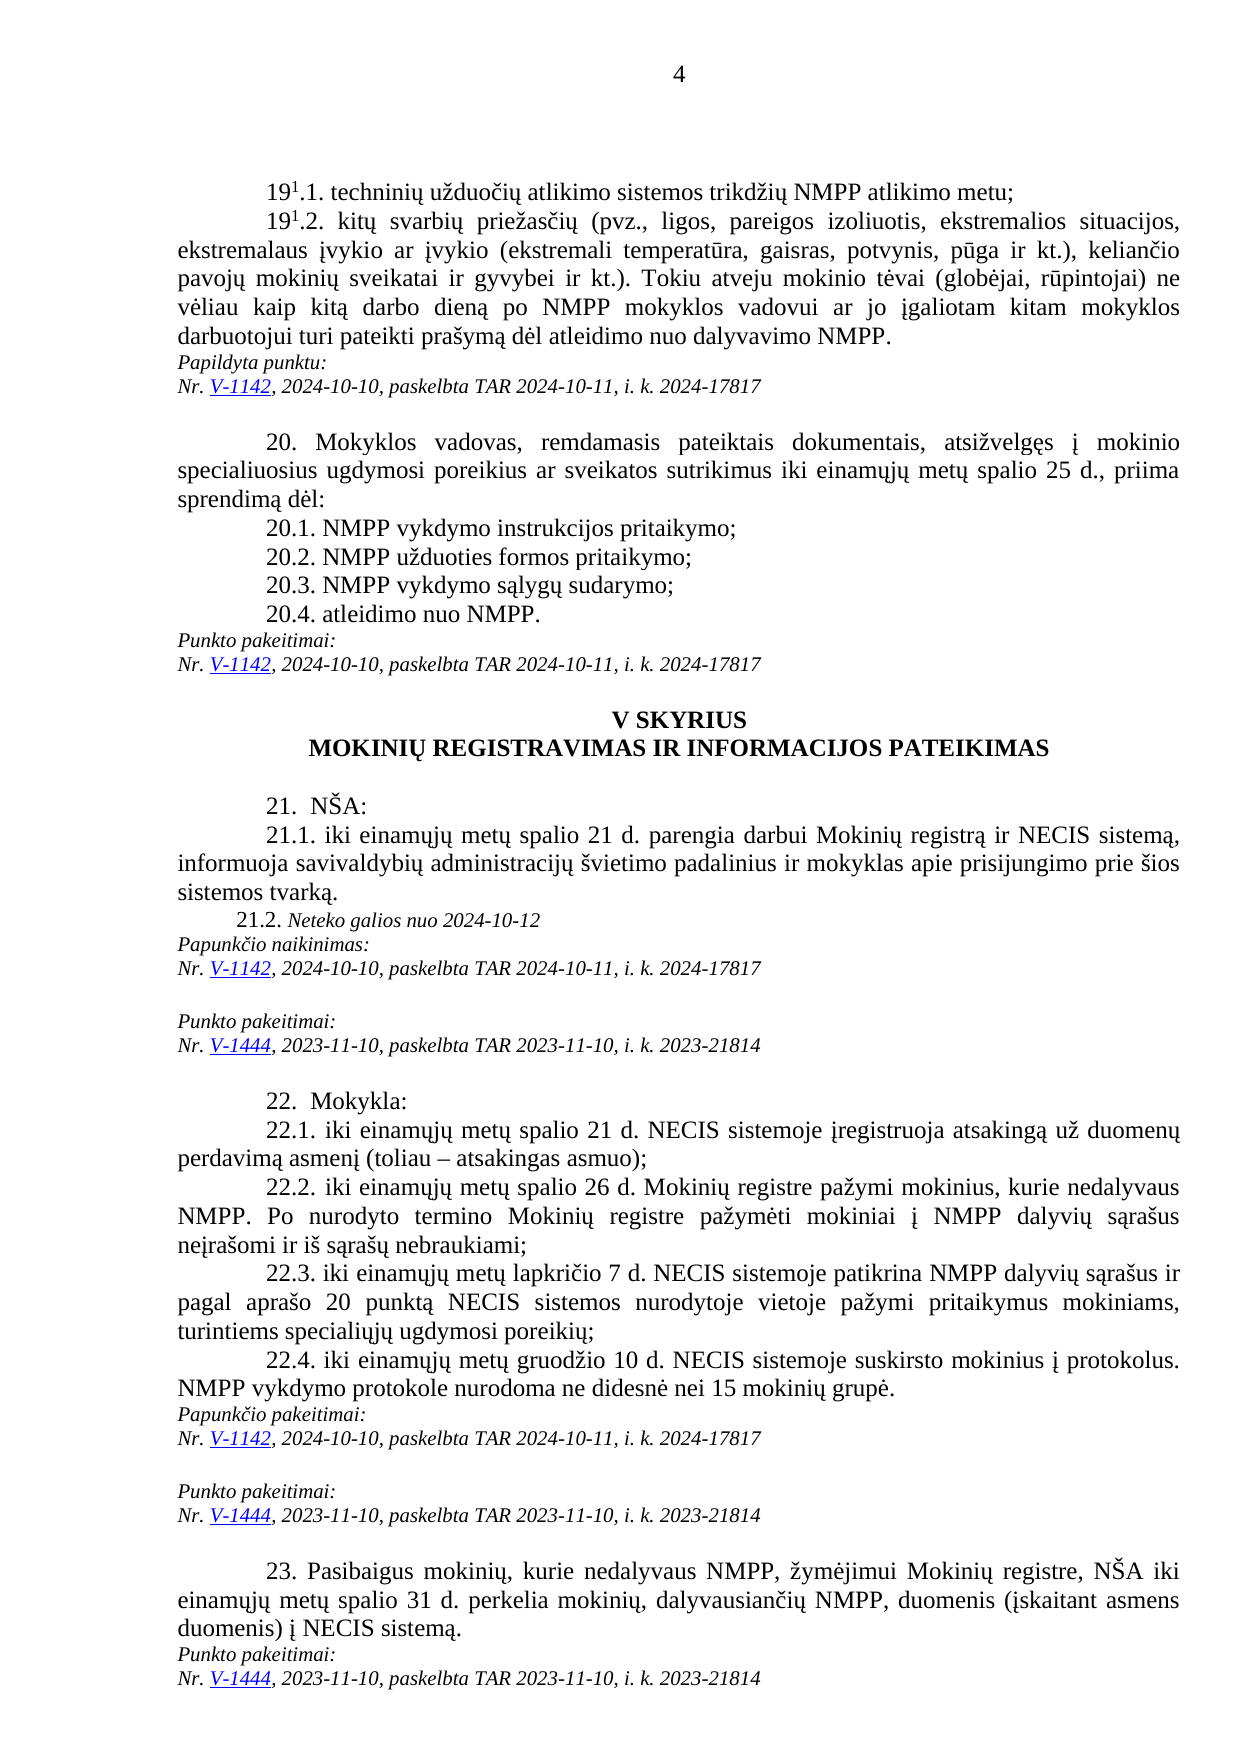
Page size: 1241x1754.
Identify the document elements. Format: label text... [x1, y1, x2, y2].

text 22.1. iki einamųjų metų spalio 21 d. NECIS sistemoje įregistruoja atsakingą už duomenų perdavimą asmenį (toliau – atsakingas asmuo); [177, 1115, 1181, 1172]
text 22.4. iki einamųjų metų gruodžio 10 d. NECIS sistemoje suskirsto mokinius į protokolus. NMPP vykdymo protokole nurodoma ne didesnė nei 15 mokinių grupė. [177, 1345, 1181, 1402]
text 22.2. iki einamųjų metų spalio 26 d. Mokinių registre pažymi mokinius, kurie nedalyvaus NMPP. Po nurodyto termino Mokinių registre pažymėti mokiniai į NMPP dalyvių sąrašus neįrašomi ir iš sąrašų nebraukiami; [177, 1172, 1181, 1258]
text Punkto pakeitimai: [177, 1009, 1181, 1033]
text Papunkčio naikinimas: [177, 932, 1181, 956]
text 191.2. kitų svarbių priežasčių (pvz., ligos, pareigos izoliuotis, ekstremalios situacijos, ekstremalaus įvykio ar įvykio (ekstremali temperatūra, gaisras, potvynis, pūga ir kt.), keliančio pavojų mokinių sveikatai ir gyvybei ir kt.). Tokiu atveju mokinio tėvai (globėjai, rūpintojai) ne vėliau kaip kitą darbo dieną po NMPP mokyklos vadovui ar jo įgaliotam kitam mokyklos darbuotojui turi pateikti prašymą dėl atleidimo nuo dalyvavimo NMPP. [177, 206, 1181, 350]
text Nr. V-1142, 2024-10-10, paskelbta TAR 2024-10-11, i. k. 2024-17817 [177, 956, 1181, 980]
text 20.1. NMPP vykdymo instrukcijos pritaikymo; [177, 513, 1181, 542]
text 21.2. Neteko galios nuo 2024-10-12 [177, 906, 1181, 932]
text V SKYRIUS [177, 705, 1181, 733]
text Nr. V-1444, 2023-11-10, paskelbta TAR 2023-11-10, i. k. 2023-21814 [177, 1033, 1181, 1057]
text Nr. V-1444, 2023-11-10, paskelbta TAR 2023-11-10, i. k. 2023-21814 [177, 1503, 1181, 1527]
text Nr. V-1444, 2023-11-10, paskelbta TAR 2023-11-10, i. k. 2023-21814 [177, 1666, 1181, 1690]
text 22.3. iki einamųjų metų lapkričio 7 d. NECIS sistemoje patikrina NMPP dalyvių sąrašus ir pagal aprašo 20 punktą NECIS sistemos nurodytoje vietoje pažymi pritaikymus mokiniams, turintiems specialiųjų ugdymosi poreikių; [177, 1258, 1181, 1345]
text Punkto pakeitimai: [177, 628, 1181, 652]
text 20.4. atleidimo nuo NMPP. [177, 599, 1181, 628]
text MOKINIŲ REGISTRAVIMAS IR INFORMACIJOS PATEIKIMAS [177, 733, 1181, 762]
text 20.2. NMPP užduoties formos pritaikymo; [177, 542, 1181, 570]
text 23. Pasibaigus mokinių, kurie nedalyvaus NMPP, žymėjimui Mokinių registre, NŠA iki einamųjų metų spalio 31 d. perkelia mokinių, dalyvausiančių NMPP, duomenis (įskaitant asmens duomenis) į NECIS sistemą. [177, 1556, 1181, 1642]
text Papunkčio pakeitimai: [177, 1402, 1181, 1426]
text 191.1. techninių užduočių atlikimo sistemos trikdžių NMPP atlikimo metu; [177, 177, 1181, 206]
text Papildyta punktu: [177, 350, 1181, 374]
text 20.3. NMPP vykdymo sąlygų sudarymo; [177, 570, 1181, 599]
text 21.1. iki einamųjų metų spalio 21 d. parengia darbui Mokinių registrą ir NECIS sistemą, informuoja savivaldybių administracijų švietimo padalinius ir mokyklas apie prisijungimo prie šios sistemos tvarką. [177, 820, 1181, 906]
text Punkto pakeitimai: [177, 1479, 1181, 1503]
text Nr. V-1142, 2024-10-10, paskelbta TAR 2024-10-11, i. k. 2024-17817 [177, 652, 1181, 676]
text Nr. V-1142, 2024-10-10, paskelbta TAR 2024-10-11, i. k. 2024-17817 [177, 374, 1181, 398]
text Nr. V-1142, 2024-10-10, paskelbta TAR 2024-10-11, i. k. 2024-17817 [177, 1426, 1181, 1450]
text 21. NŠA: [177, 791, 1181, 820]
text 20. Mokyklos vadovas, remdamasis pateiktais dokumentais, atsižvelgęs į mokinio specialiuosius ugdymosi poreikius ar sveikatos sutrikimus iki einamųjų metų spalio 25 d., priima sprendimą dėl: [177, 427, 1181, 513]
text 22. Mokykla: [177, 1086, 1181, 1115]
text Punkto pakeitimai: [177, 1642, 1181, 1666]
